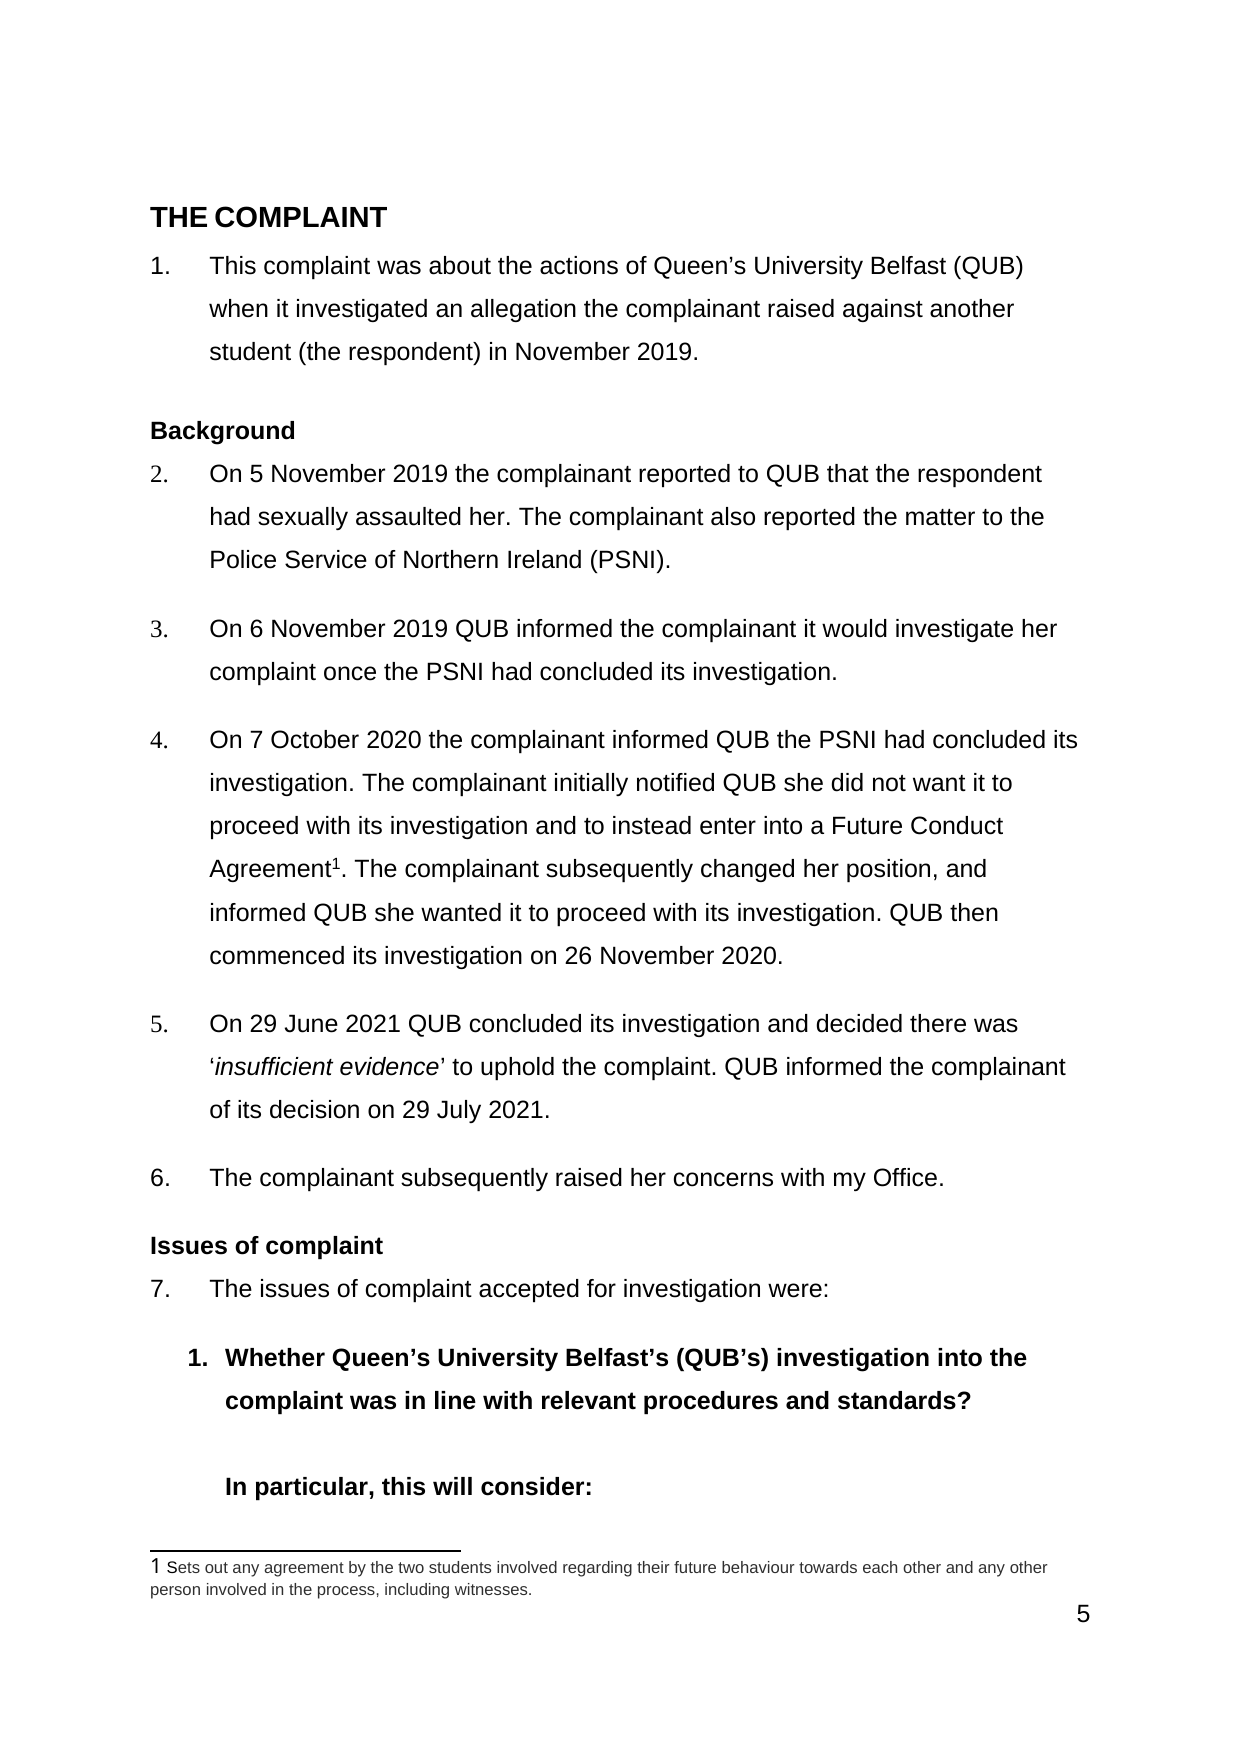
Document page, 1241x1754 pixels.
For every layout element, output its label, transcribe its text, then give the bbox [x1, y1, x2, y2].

text Background [150, 416, 1090, 445]
text Issues of complaint [150, 1231, 1090, 1260]
list The complainant subsequently raised her concerns with my Office. [150, 1163, 1090, 1192]
list Sets out any agreement by the two students involved regarding their future behaviour towards each other and any other person involved in the process, including witnesses. [150, 1551, 1090, 1599]
list On 5 November 2019 the complainant reported to QUB that the respondent had sexually assaulted her. The complainant also reported the matter to the Police Service of Northern Ireland (PSNI). [150, 459, 1090, 574]
text THE COMPLAINT [150, 200, 1090, 234]
text In particular, this will consider: [225, 1472, 1090, 1501]
list On 7 October 2020 the complainant informed QUB the PSNI had concluded its investigation. The complainant initially notified QUB she did not want it to proceed with its investigation and to instead enter into a Future Conduct Agreement. The complainant subsequently changed her position, and informed QUB she wanted it to proceed with its investigation. QUB then commenced its investigation on 26 November 2020. [150, 725, 1090, 969]
list The issues of complaint accepted for investigation were: [150, 1274, 1090, 1303]
list Whether Queen’s University Belfast’s (QUB’s) investigation into the complaint was in line with relevant procedures and standards? [187, 1343, 1090, 1414]
list On 29 June 2021 QUB concluded its investigation and decided there was ‘insufficient evidence’ to uphold the complaint. QUB informed the complainant of its decision on 29 July 2021. [150, 1009, 1090, 1124]
list On 6 November 2019 QUB informed the complainant it would investigate her complaint once the PSNI had concluded its investigation. [150, 613, 1090, 686]
list This complaint was about the actions of Queen’s University Belfast (QUB) when it investigated an allegation the complainant raised against another student (the respondent) in November 2019. [150, 251, 1090, 366]
